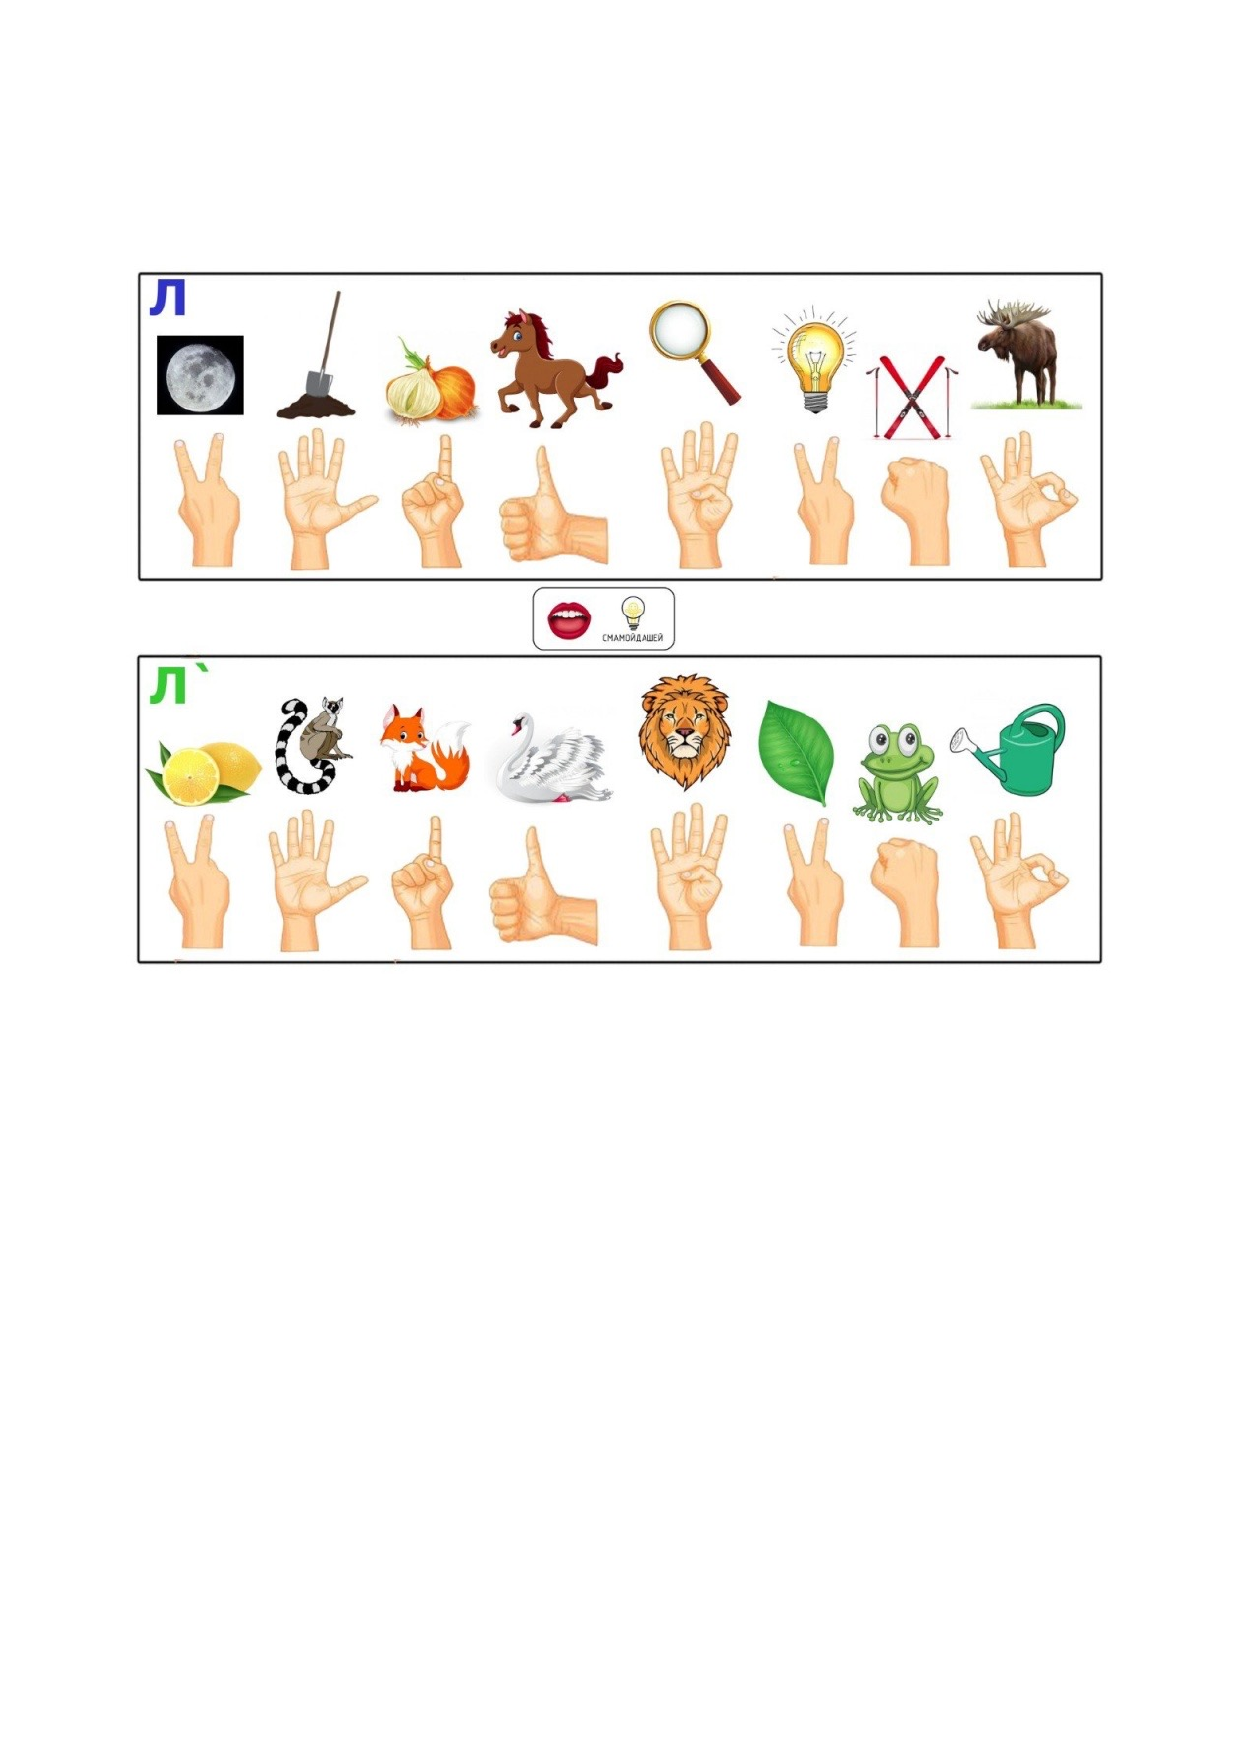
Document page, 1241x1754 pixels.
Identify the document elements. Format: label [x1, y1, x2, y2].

picture [118, 256, 1123, 974]
